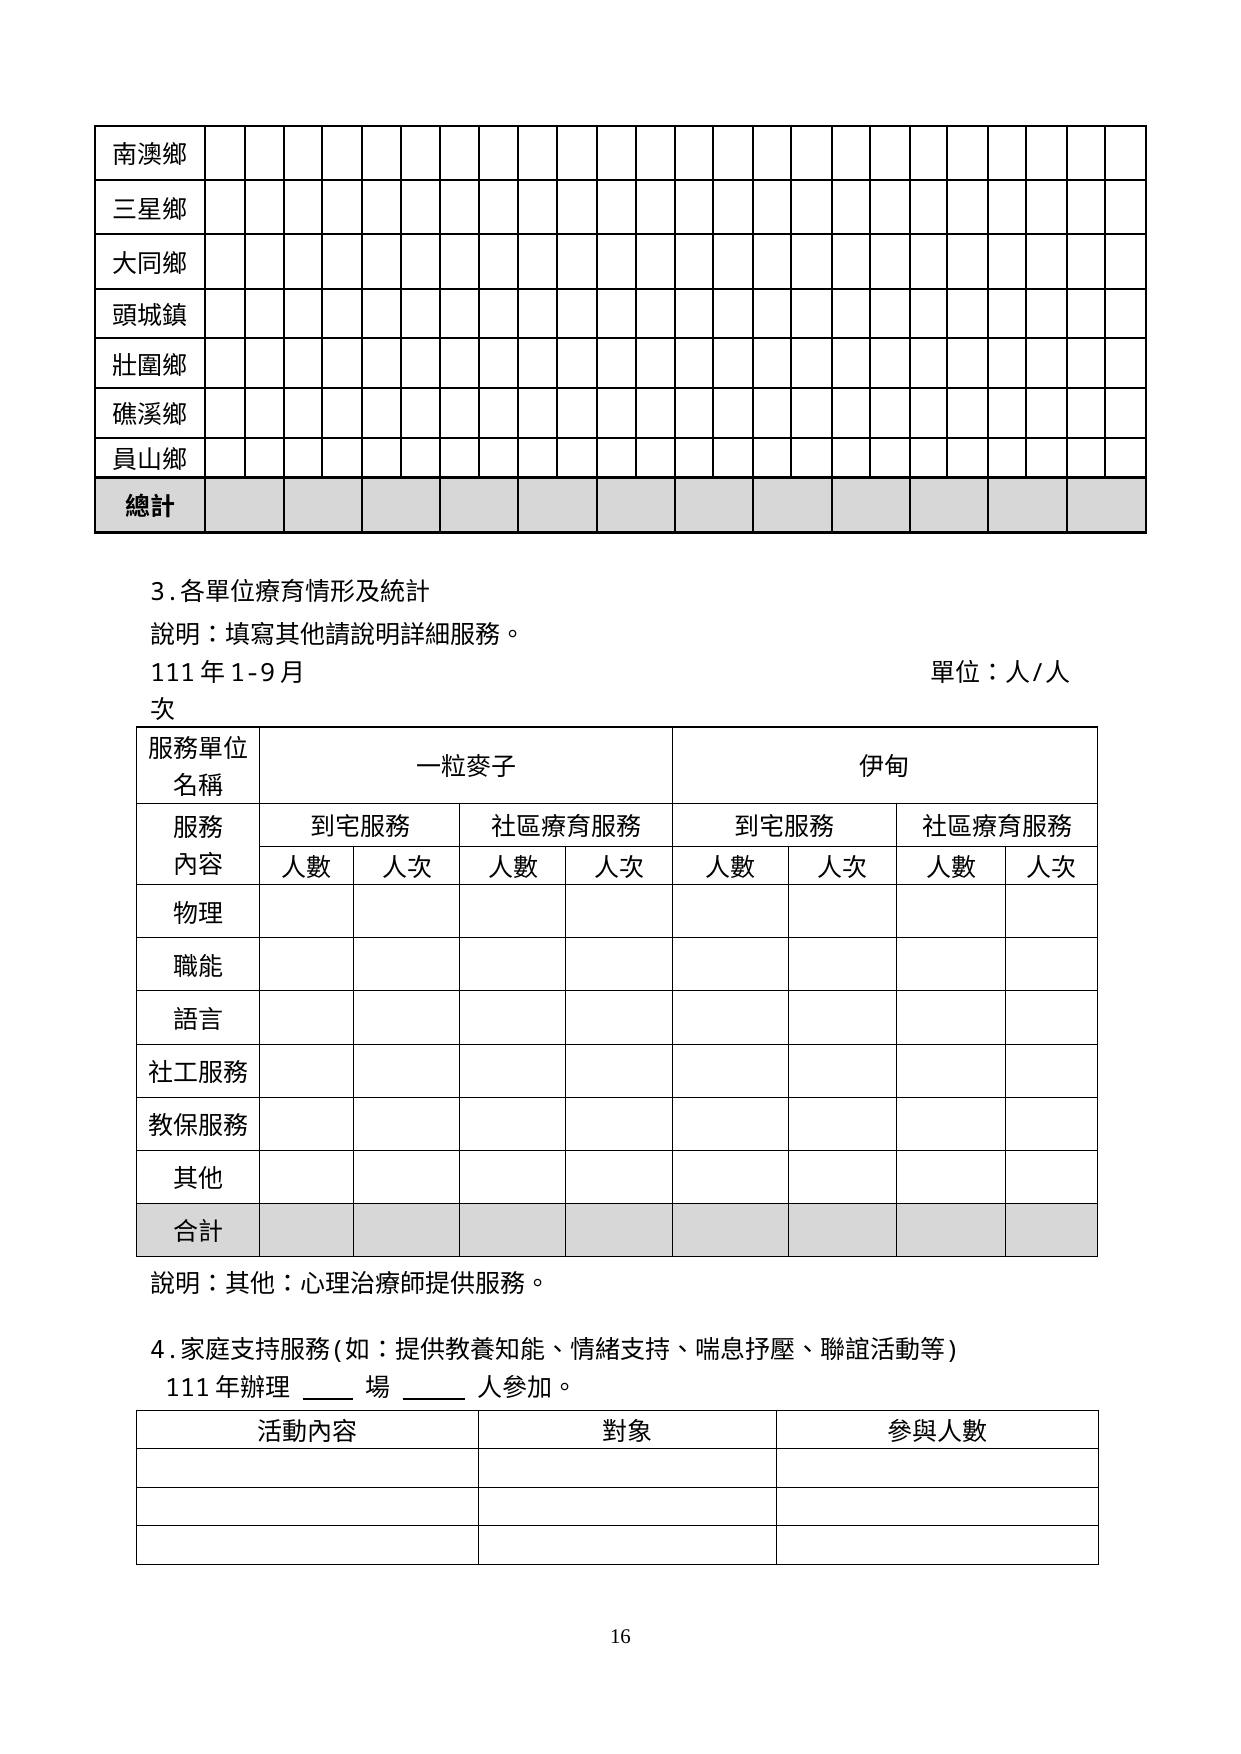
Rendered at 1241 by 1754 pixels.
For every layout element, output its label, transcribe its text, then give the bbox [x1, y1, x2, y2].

table_cell [246, 389, 283, 437]
table_cell [206, 339, 244, 387]
table_cell 教保服務 [137, 1098, 259, 1150]
table_cell 人次 [1006, 847, 1097, 884]
table_cell [558, 235, 596, 287]
table_cell [480, 181, 517, 233]
table_cell 社工服務 [137, 1045, 259, 1097]
table_header 伊甸 [673, 728, 1097, 802]
table_cell [948, 127, 987, 179]
table_cell [714, 389, 752, 437]
table_cell [673, 1098, 788, 1150]
table_cell [754, 181, 790, 233]
table_cell [754, 235, 790, 287]
table_cell [911, 479, 987, 531]
table_cell [754, 290, 790, 337]
table_cell [911, 127, 946, 179]
table_cell [137, 1526, 478, 1564]
table_cell [989, 235, 1025, 287]
table_cell [948, 439, 987, 476]
table_cell [363, 439, 400, 476]
table_cell [1068, 479, 1145, 531]
table_cell [789, 1151, 896, 1203]
table_cell [833, 479, 909, 531]
table_cell [871, 235, 909, 287]
table_cell [354, 885, 459, 937]
table_cell [673, 1151, 788, 1203]
table_cell [206, 439, 244, 476]
table_cell [637, 235, 674, 287]
table_cell [871, 389, 909, 437]
table_cell [989, 181, 1025, 233]
table_cell 物理 [137, 885, 259, 937]
table_cell [911, 389, 946, 437]
table_cell [989, 290, 1025, 337]
table_cell [1027, 181, 1066, 233]
table_header 一粒麥子 [260, 728, 672, 802]
table_cell [714, 290, 752, 337]
table_cell 人次 [354, 847, 459, 884]
table_cell [871, 290, 909, 337]
table_cell [792, 127, 831, 179]
table_cell [871, 439, 909, 476]
table_cell [1068, 389, 1104, 437]
table_cell 頭城鎮 [96, 290, 204, 337]
table_cell [897, 885, 1005, 937]
table_cell 人數 [260, 847, 353, 884]
table_cell [948, 181, 987, 233]
table_cell [1027, 439, 1066, 476]
table_cell 其他 [137, 1151, 259, 1203]
table_cell [260, 1098, 353, 1150]
table_cell [285, 290, 321, 337]
table_cell [1006, 991, 1097, 1043]
table_cell [260, 885, 353, 937]
table_cell [566, 1045, 672, 1097]
table_cell [948, 290, 987, 337]
table_cell [598, 339, 635, 387]
table_cell [323, 181, 361, 233]
table_cell [566, 1151, 672, 1203]
table_cell [911, 439, 946, 476]
table_cell [285, 439, 321, 476]
table_cell [1006, 1045, 1097, 1097]
table_cell [911, 235, 946, 287]
table_cell [789, 938, 896, 990]
table_cell [260, 991, 353, 1043]
table_cell [637, 181, 674, 233]
table_cell [285, 479, 361, 531]
table_cell [566, 885, 672, 937]
table_cell [402, 290, 439, 337]
table_cell [206, 127, 244, 179]
table_cell [246, 181, 283, 233]
table_cell [777, 1526, 1098, 1564]
table_cell [246, 290, 283, 337]
table_cell [460, 1151, 565, 1203]
table_cell [354, 1204, 459, 1256]
table_cell [1027, 339, 1066, 387]
table_cell [637, 439, 674, 476]
table_cell [777, 1449, 1098, 1487]
table_cell [792, 290, 831, 337]
table_cell 到宅服務 [260, 804, 459, 846]
table_cell [480, 127, 517, 179]
table_cell [206, 235, 244, 287]
table_cell [1106, 439, 1145, 476]
table_cell [363, 127, 400, 179]
table_cell [1106, 339, 1145, 387]
table_cell [323, 389, 361, 437]
table_cell [441, 389, 478, 437]
text 111年1-9月 單位：人/人次 [150, 651, 1090, 726]
table_cell [911, 339, 946, 387]
table_cell [479, 1449, 776, 1487]
table_cell 服務 內容 [137, 804, 259, 884]
table_cell [285, 127, 321, 179]
table_cell [558, 290, 596, 337]
table_cell [323, 235, 361, 287]
table_cell 社區療育服務 [897, 804, 1097, 846]
table_cell [354, 991, 459, 1043]
table_cell [1027, 235, 1066, 287]
table_cell [519, 181, 556, 233]
table_cell [637, 127, 674, 179]
table_cell [323, 290, 361, 337]
table_cell [598, 235, 635, 287]
table_cell [566, 991, 672, 1043]
table_cell [598, 439, 635, 476]
table_cell [558, 181, 596, 233]
table_cell [323, 439, 361, 476]
table_cell [673, 1204, 788, 1256]
table_cell 礁溪鄉 [96, 389, 204, 437]
table_cell [285, 235, 321, 287]
table_cell [246, 235, 283, 287]
table_cell 到宅服務 [673, 804, 896, 846]
table_cell [911, 290, 946, 337]
table_cell 壯圍鄉 [96, 339, 204, 387]
table_cell 人數 [897, 847, 1005, 884]
table_cell [441, 339, 478, 387]
table_cell 人次 [566, 847, 672, 884]
table_cell [1006, 1204, 1097, 1256]
table_cell [402, 235, 439, 287]
table_cell [673, 885, 788, 937]
table_header 對象 [479, 1411, 776, 1448]
table_cell [833, 389, 869, 437]
table_cell [897, 991, 1005, 1043]
table_cell [285, 181, 321, 233]
table_header 參與人數 [777, 1411, 1098, 1448]
table_cell [754, 479, 831, 531]
table_cell [246, 127, 283, 179]
table_cell [637, 339, 674, 387]
table_cell [598, 479, 674, 531]
table_cell [792, 389, 831, 437]
table_cell [1068, 181, 1104, 233]
table_cell [519, 389, 556, 437]
table_cell [354, 1098, 459, 1150]
table_cell [1106, 127, 1145, 179]
table_cell [480, 290, 517, 337]
table_cell [137, 1488, 478, 1525]
table_cell [676, 290, 712, 337]
table_cell [246, 439, 283, 476]
table_cell [676, 439, 712, 476]
table_cell [1006, 1151, 1097, 1203]
table_cell [519, 235, 556, 287]
table_cell [1068, 235, 1104, 287]
table_cell [911, 181, 946, 233]
table_cell [833, 127, 869, 179]
table_cell 合計 [137, 1204, 259, 1256]
table_cell [137, 1449, 478, 1487]
table_cell [897, 938, 1005, 990]
table_cell [363, 339, 400, 387]
table_cell [673, 1045, 788, 1097]
table_cell [792, 339, 831, 387]
text 111年辦理 場 人參加。 [150, 1367, 1090, 1404]
table_cell [260, 1151, 353, 1203]
table_cell [402, 339, 439, 387]
table_cell [897, 1045, 1005, 1097]
table_cell [897, 1151, 1005, 1203]
table_cell [1106, 235, 1145, 287]
table_cell [519, 290, 556, 337]
table_cell [260, 1045, 353, 1097]
table_cell [676, 235, 712, 287]
table_cell [1006, 938, 1097, 990]
table_cell [792, 439, 831, 476]
table_cell [989, 127, 1025, 179]
table_cell [1106, 389, 1145, 437]
table_cell [354, 1151, 459, 1203]
table_cell [402, 181, 439, 233]
table_cell [714, 339, 752, 387]
table_cell [754, 389, 790, 437]
table_cell [354, 1045, 459, 1097]
table_cell [441, 479, 517, 531]
table_cell [1068, 127, 1104, 179]
table_cell 人次 [789, 847, 896, 884]
table_cell [789, 1098, 896, 1150]
table_cell [714, 127, 752, 179]
table_cell [363, 290, 400, 337]
table_cell [480, 235, 517, 287]
table_cell [989, 389, 1025, 437]
table_cell [1027, 290, 1066, 337]
table_cell 職能 [137, 938, 259, 990]
table_cell [676, 127, 712, 179]
table_cell [260, 1204, 353, 1256]
table_cell [363, 235, 400, 287]
table_cell [789, 1204, 896, 1256]
table_cell [676, 181, 712, 233]
table_cell [1068, 339, 1104, 387]
table_cell [441, 235, 478, 287]
table_cell [871, 181, 909, 233]
table_cell [323, 339, 361, 387]
table_cell [897, 1204, 1005, 1256]
table_cell [989, 439, 1025, 476]
table_cell [871, 127, 909, 179]
table_cell 南澳鄉 [96, 127, 204, 179]
table_cell [1027, 389, 1066, 437]
table_cell [441, 127, 478, 179]
table_cell [833, 181, 869, 233]
table_cell [989, 339, 1025, 387]
table_header 活動內容 [137, 1411, 478, 1448]
table_cell [480, 389, 517, 437]
table_cell [441, 439, 478, 476]
table_cell [519, 339, 556, 387]
table_cell [676, 479, 752, 531]
table_cell [673, 991, 788, 1043]
text 說明：其他：心理治療師提供服務。 [150, 1262, 1090, 1300]
table_cell [566, 1204, 672, 1256]
table_cell 總計 [96, 479, 204, 531]
table_cell [363, 389, 400, 437]
table_cell [673, 938, 788, 990]
table_cell [1027, 127, 1066, 179]
table_cell [948, 235, 987, 287]
table_cell 人數 [460, 847, 565, 884]
table_cell [637, 389, 674, 437]
table_cell [792, 181, 831, 233]
table_cell [754, 339, 790, 387]
table_cell [402, 127, 439, 179]
table_cell [676, 389, 712, 437]
table_cell [206, 290, 244, 337]
table_cell [480, 439, 517, 476]
text 4.家庭支持服務(如：提供教養知能、情緒支持、喘息抒壓、聯誼活動等) [150, 1329, 1090, 1367]
table_cell [1006, 885, 1097, 937]
table_cell [989, 479, 1066, 531]
table_cell [558, 339, 596, 387]
table_cell [598, 290, 635, 337]
table_cell 員山鄉 [96, 439, 204, 476]
table_cell 三星鄉 [96, 181, 204, 233]
table_cell 大同鄉 [96, 235, 204, 287]
table_cell 人數 [673, 847, 788, 884]
table_cell [363, 479, 439, 531]
table_cell [789, 1045, 896, 1097]
table_cell [833, 439, 869, 476]
table_cell [789, 885, 896, 937]
table_cell [1106, 181, 1145, 233]
table_cell [676, 339, 712, 387]
table_cell [460, 991, 565, 1043]
table_cell 社區療育服務 [460, 804, 672, 846]
table_cell [1106, 290, 1145, 337]
table_cell [363, 181, 400, 233]
table_cell [789, 991, 896, 1043]
table_cell [714, 181, 752, 233]
table_cell [558, 439, 596, 476]
table_cell [354, 938, 459, 990]
table_cell [1068, 439, 1104, 476]
table_cell [897, 1098, 1005, 1150]
table_cell [1006, 1098, 1097, 1150]
table_cell [833, 235, 869, 287]
table_header 服務單位名稱 [137, 728, 259, 802]
table_cell [402, 389, 439, 437]
table_cell [260, 938, 353, 990]
table_cell [948, 389, 987, 437]
table_cell [566, 938, 672, 990]
table_cell [285, 339, 321, 387]
table_cell [754, 439, 790, 476]
table_cell [714, 235, 752, 287]
table_cell [1068, 290, 1104, 337]
table_cell [519, 479, 596, 531]
table_cell [206, 181, 244, 233]
table_cell [460, 1045, 565, 1097]
text 說明：填寫其他請說明詳細服務。 [150, 614, 1090, 651]
table_cell [460, 885, 565, 937]
table_cell [479, 1526, 776, 1564]
table_cell [598, 389, 635, 437]
table_cell [323, 127, 361, 179]
table_cell [948, 339, 987, 387]
table_cell [206, 479, 283, 531]
table_cell [754, 127, 790, 179]
table_cell [479, 1488, 776, 1525]
table_cell [833, 339, 869, 387]
table_cell [460, 1204, 565, 1256]
table_cell [402, 439, 439, 476]
table_cell [460, 938, 565, 990]
table_cell [637, 290, 674, 337]
text 3.各單位療育情形及統計 [150, 571, 1090, 608]
table_cell [558, 127, 596, 179]
table_cell [206, 389, 244, 437]
table_cell 語言 [137, 991, 259, 1043]
table_cell [566, 1098, 672, 1150]
table_cell [598, 181, 635, 233]
table_cell [777, 1488, 1098, 1525]
table_cell [792, 235, 831, 287]
table_cell [714, 439, 752, 476]
table_cell [519, 127, 556, 179]
table_cell [460, 1098, 565, 1150]
table_cell [246, 339, 283, 387]
table_cell [480, 339, 517, 387]
table_cell [519, 439, 556, 476]
table_cell [285, 389, 321, 437]
table_cell [558, 389, 596, 437]
table_cell [598, 127, 635, 179]
table_cell [833, 290, 869, 337]
table_cell [441, 290, 478, 337]
table_cell [871, 339, 909, 387]
table_cell [441, 181, 478, 233]
